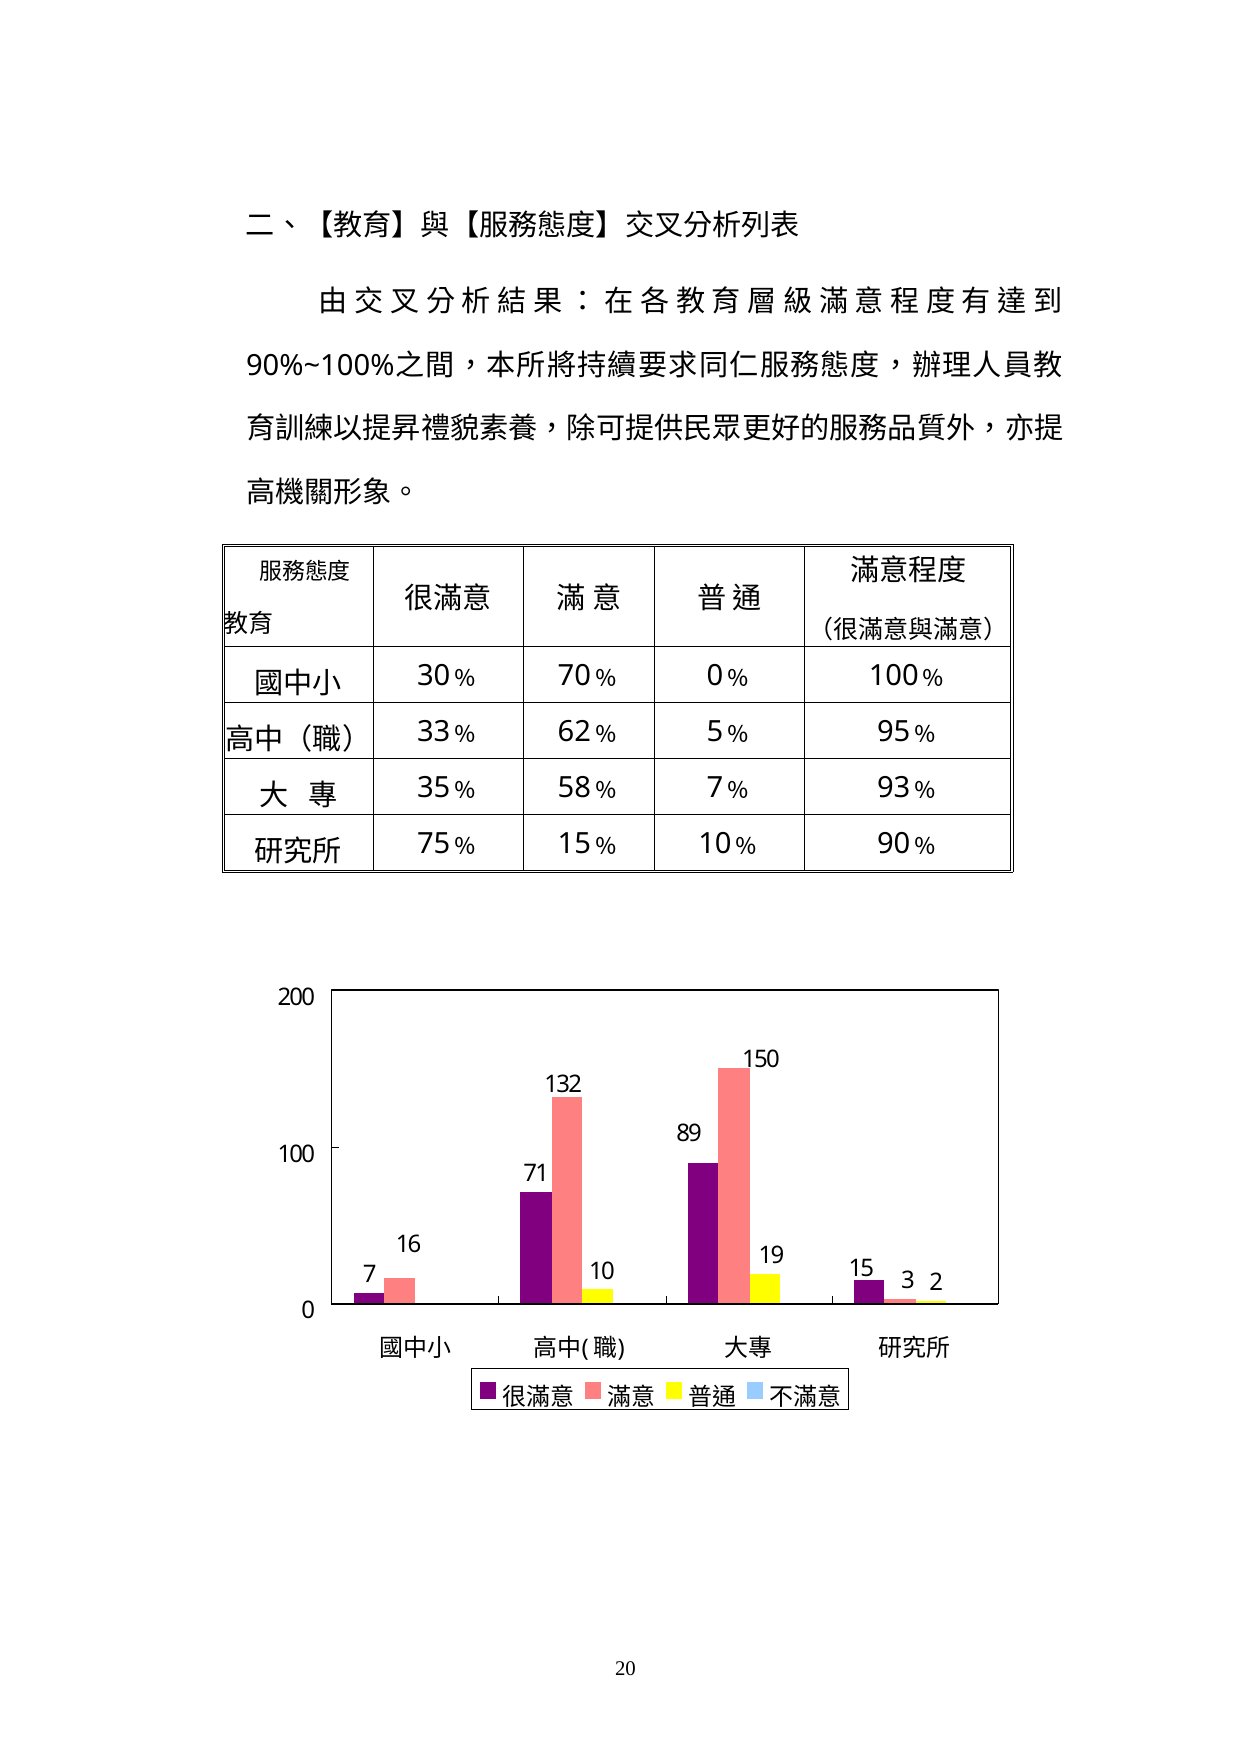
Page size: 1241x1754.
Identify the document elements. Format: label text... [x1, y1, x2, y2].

table_cell 93﹪ [805, 759, 1010, 814]
table_cell 58﹪ [524, 759, 654, 814]
table_cell 95﹪ [805, 703, 1010, 758]
table_header 滿 意 [524, 547, 654, 646]
table_cell 5﹪ [655, 703, 804, 758]
table_header 服務態度 教育 [225, 547, 373, 646]
table_cell 研究所 [225, 815, 373, 869]
table_header 很滿意 [374, 547, 523, 646]
table_cell 33﹪ [374, 703, 523, 758]
table_cell 90﹪ [805, 815, 1010, 869]
table_cell 30﹪ [374, 647, 523, 702]
table_cell 高中（職） [225, 703, 373, 758]
table_cell 100﹪ [805, 647, 1010, 702]
table_cell 35﹪ [374, 759, 523, 814]
table_cell 10﹪ [655, 815, 804, 869]
table_header 普 通 [655, 547, 804, 646]
table_cell 國中小 [225, 647, 373, 702]
table_header 滿意程度 （很滿意與滿意） [805, 547, 1010, 646]
table_cell 大 專 [225, 759, 373, 814]
table_cell 70﹪ [524, 647, 654, 702]
text 由交叉分析結果：在各教育層級滿意程度有達到90%~100%之間，本所將持續要求同仁服務態度，辦理人員教育訓練以提昇禮貌素養，除可提供民眾更好的服務品質外，亦提高機關形象。 [246, 278, 1063, 511]
text 二、【教育】與【服務態度】交叉分析列表 [187, 202, 1063, 244]
table_cell 15﹪ [524, 815, 654, 869]
table_cell 7﹪ [655, 759, 804, 814]
table_cell 62﹪ [524, 703, 654, 758]
table_cell 75﹪ [374, 815, 523, 869]
table_cell 0﹪ [655, 647, 804, 702]
